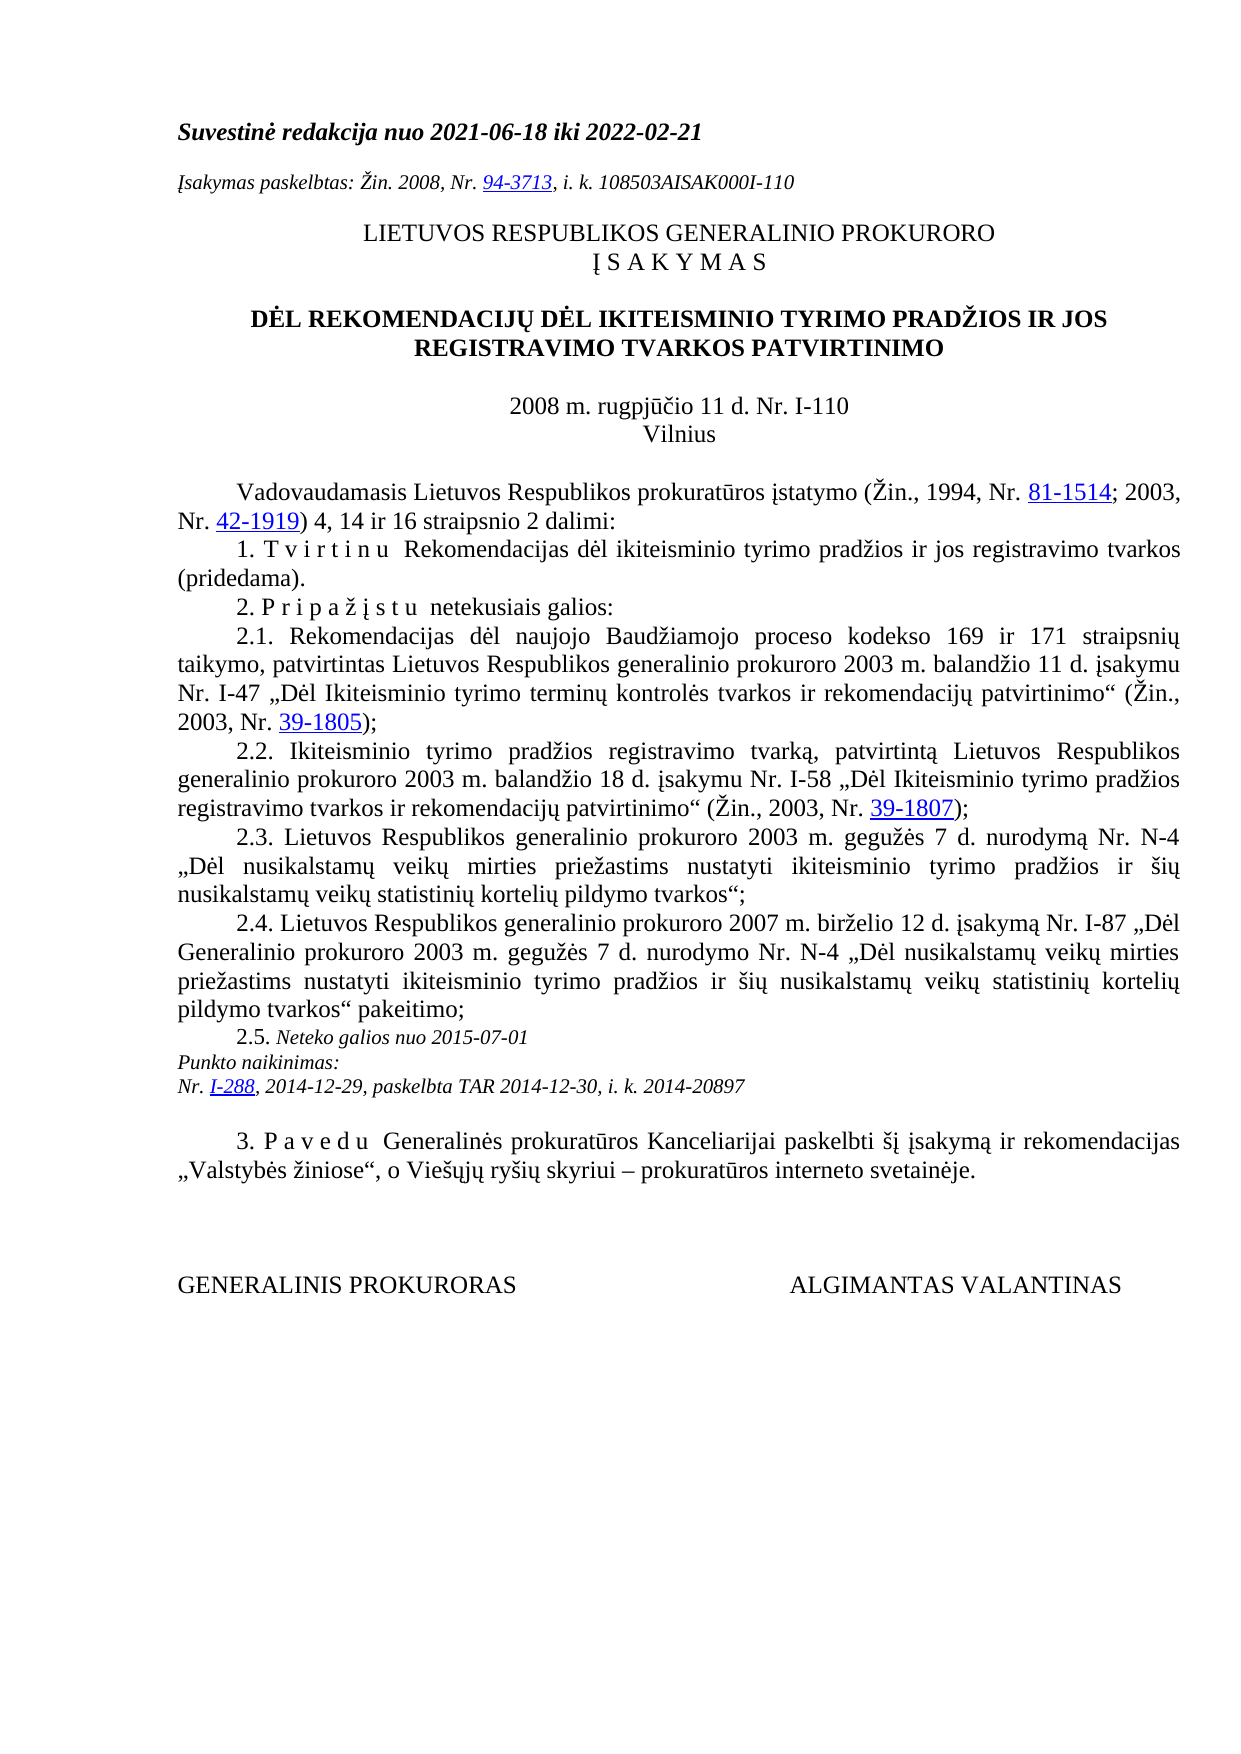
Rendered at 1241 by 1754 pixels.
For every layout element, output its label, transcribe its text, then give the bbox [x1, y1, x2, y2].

text LIETUVOS RESPUBLIKOS GENERALINIO PROKURORO [177, 218, 1181, 247]
text Įsakymas paskelbtas: Žin. 2008, Nr. 94-3713, i. k. 108503AISAK000I-110 [177, 170, 1181, 194]
text GENERALINIS PROKURORAS ALGIMANTAS VALANTINAS [177, 1270, 1181, 1299]
text 3. Pavedu Generalinės prokuratūros Kanceliarijai paskelbti šį įsakymą ir rekomendacijas „Valstybės žiniose“, o Viešųjų ryšių skyriui – prokuratūros interneto svetainėje. [177, 1126, 1181, 1184]
text Vilnius [177, 419, 1181, 448]
text Vadovaudamasis Lietuvos Respublikos prokuratūros įstatymo (Žin., 1994, Nr. 81-1514; 2003, Nr. 42-1919) 4, 14 ir 16 straipsnio 2 dalimi: [177, 477, 1181, 534]
text ĮSAKYMAS [177, 247, 1181, 276]
text 2.3. Lietuvos Respublikos generalinio prokuroro 2003 m. gegužės 7 d. nurodymą Nr. N-4 „Dėl nusikalstamų veikų mirties priežastims nustatyti ikiteisminio tyrimo pradžios ir šių nusikalstamų veikų statistinių kortelių pildymo tvarkos“; [177, 822, 1181, 908]
text 1. Tvirtinu Rekomendacijas dėl ikiteisminio tyrimo pradžios ir jos registravimo tvarkos (pridedama). [177, 534, 1181, 592]
text 2.5. Neteko galios nuo 2015-07-01 [177, 1023, 1181, 1049]
text DĖL REKOMENDACIJŲ DĖL IKITEISMINIO TYRIMO PRADŽIOS IR JOS REGISTRAVIMO TVARKOS PATVIRTINIMO [177, 304, 1181, 362]
text Punkto naikinimas: [177, 1049, 1181, 1074]
text Suvestinė redakcija nuo 2021-06-18 iki 2022-02-21 [177, 117, 1181, 146]
text 2.1. Rekomendacijas dėl naujojo Baudžiamojo proceso kodekso 169 ir 171 straipsnių taikymo, patvirtintas Lietuvos Respublikos generalinio prokuroro 2003 m. balandžio 11 d. įsakymu Nr. I-47 „Dėl Ikiteisminio tyrimo terminų kontrolės tvarkos ir rekomendacijų patvirtinimo“ (Žin., 2003, Nr. 39-1805); [177, 621, 1181, 736]
text 2.4. Lietuvos Respublikos generalinio prokuroro 2007 m. birželio 12 d. įsakymą Nr. I-87 „Dėl Generalinio prokuroro 2003 m. gegužės 7 d. nurodymo Nr. N-4 „Dėl nusikalstamų veikų mirties priežastims nustatyti ikiteisminio tyrimo pradžios ir šių nusikalstamų veikų statistinių kortelių pildymo tvarkos“ pakeitimo; [177, 908, 1181, 1023]
text Nr. I-288, 2014-12-29, paskelbta TAR 2014-12-30, i. k. 2014-20897 [177, 1074, 1181, 1098]
text 2008 m. rugpjūčio 11 d. Nr. I-110 [177, 391, 1181, 419]
text 2. Pripažįstu netekusiais galios: [177, 592, 1181, 621]
text 2.2. Ikiteisminio tyrimo pradžios registravimo tvarką, patvirtintą Lietuvos Respublikos generalinio prokuroro 2003 m. balandžio 18 d. įsakymu Nr. I-58 „Dėl Ikiteisminio tyrimo pradžios registravimo tvarkos ir rekomendacijų patvirtinimo“ (Žin., 2003, Nr. 39-1807); [177, 736, 1181, 822]
